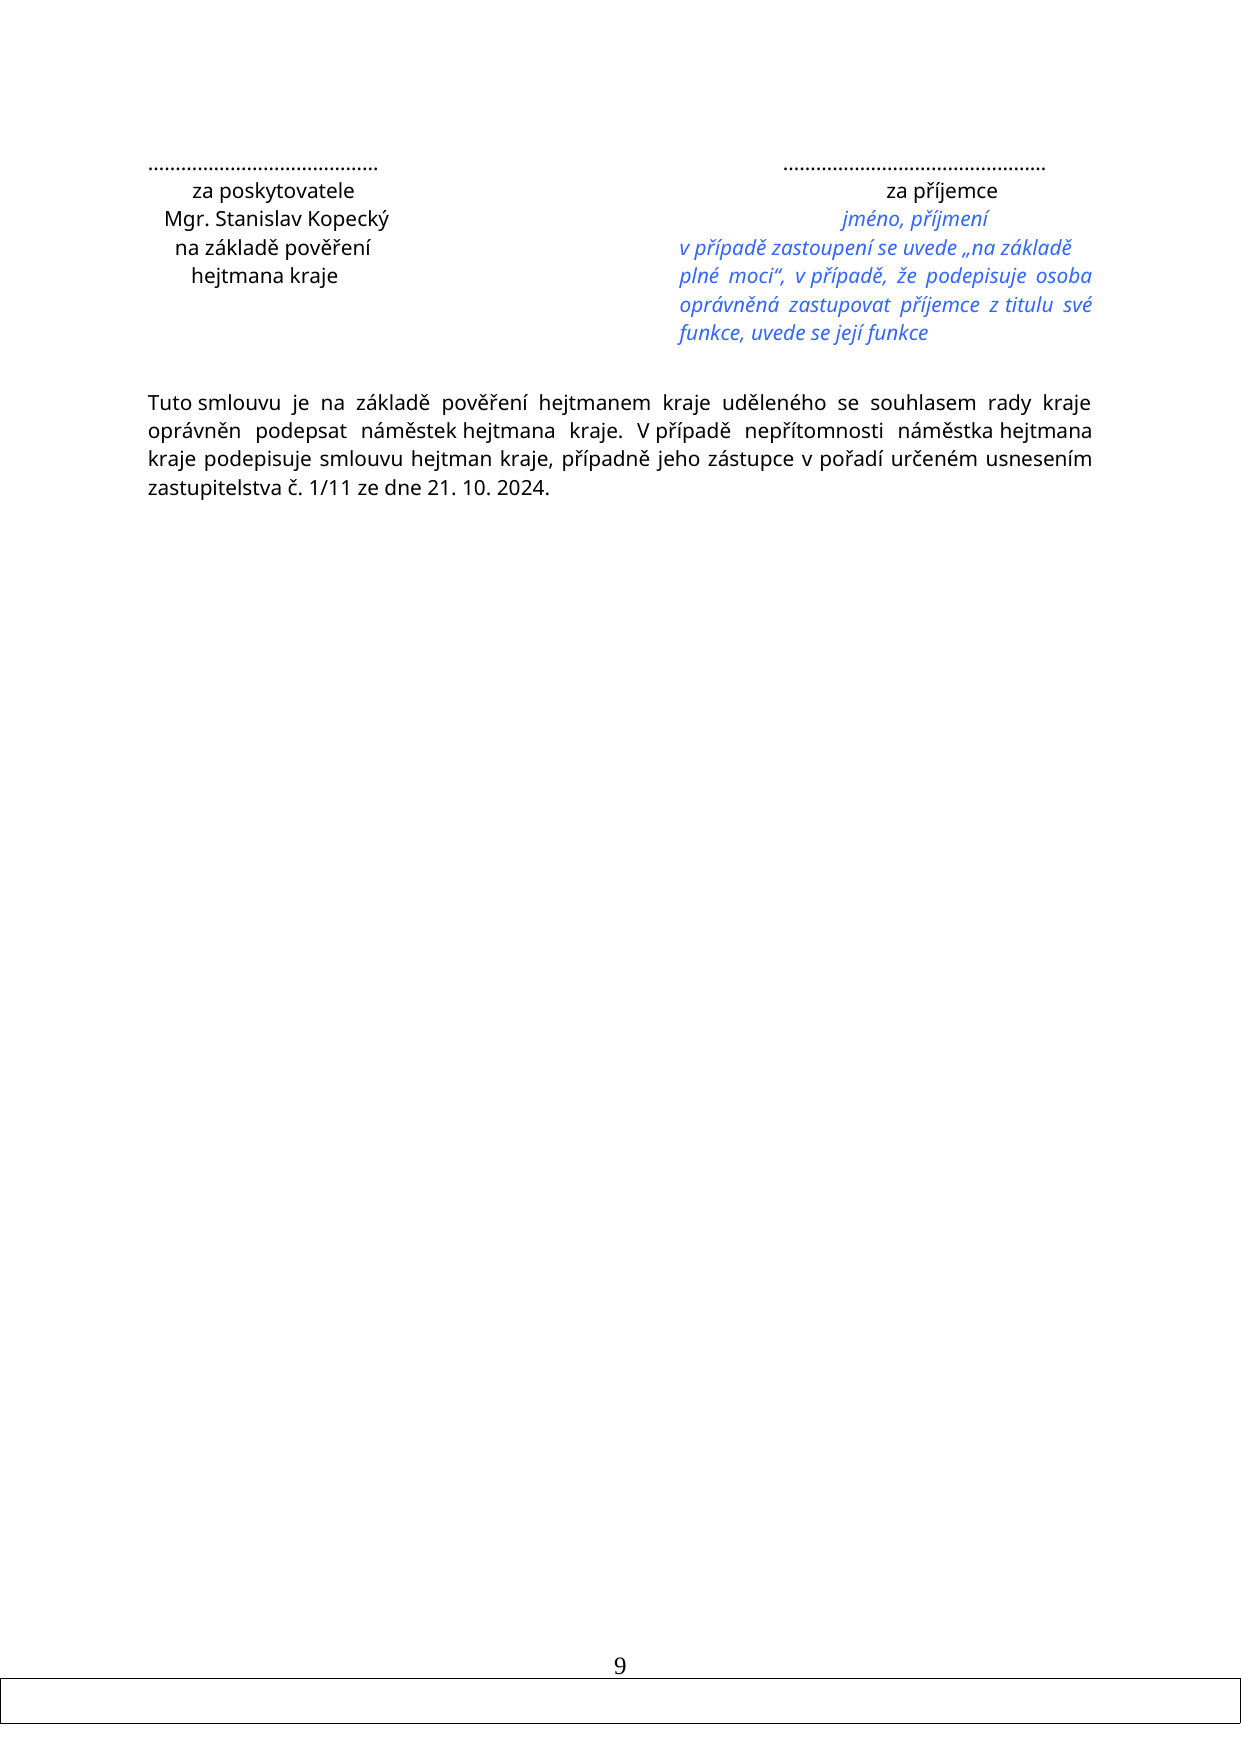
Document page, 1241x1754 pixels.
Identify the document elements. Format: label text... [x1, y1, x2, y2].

text hejtmana kraje plné moci“, v případě, že podepisuje osoba oprávněná zastupovat příjemce z titulu své funkce, uvede se její funkce [148, 261, 1092, 347]
text na základě pověření v případě zastoupení se uvede „na základě [148, 233, 1092, 261]
text za poskytovatele za příjemce [192, 176, 1092, 204]
text Mgr. Stanislav Kopecký jméno, příjmení [148, 204, 1092, 233]
text Tuto smlouvu je na základě pověření hejtmanem kraje uděleného se souhlasem rady kraje oprávněn podepsat náměstek hejtmana kraje. V případě nepřítomnosti náměstka hejtmana kraje podepisuje smlouvu hejtman kraje, případně jeho zástupce v pořadí určeném usnesením zastupitelstva č. 1/11 ze dne 21. 10. 2024. [148, 388, 1092, 501]
text …………………………………… ………………………………………… [148, 148, 1092, 176]
